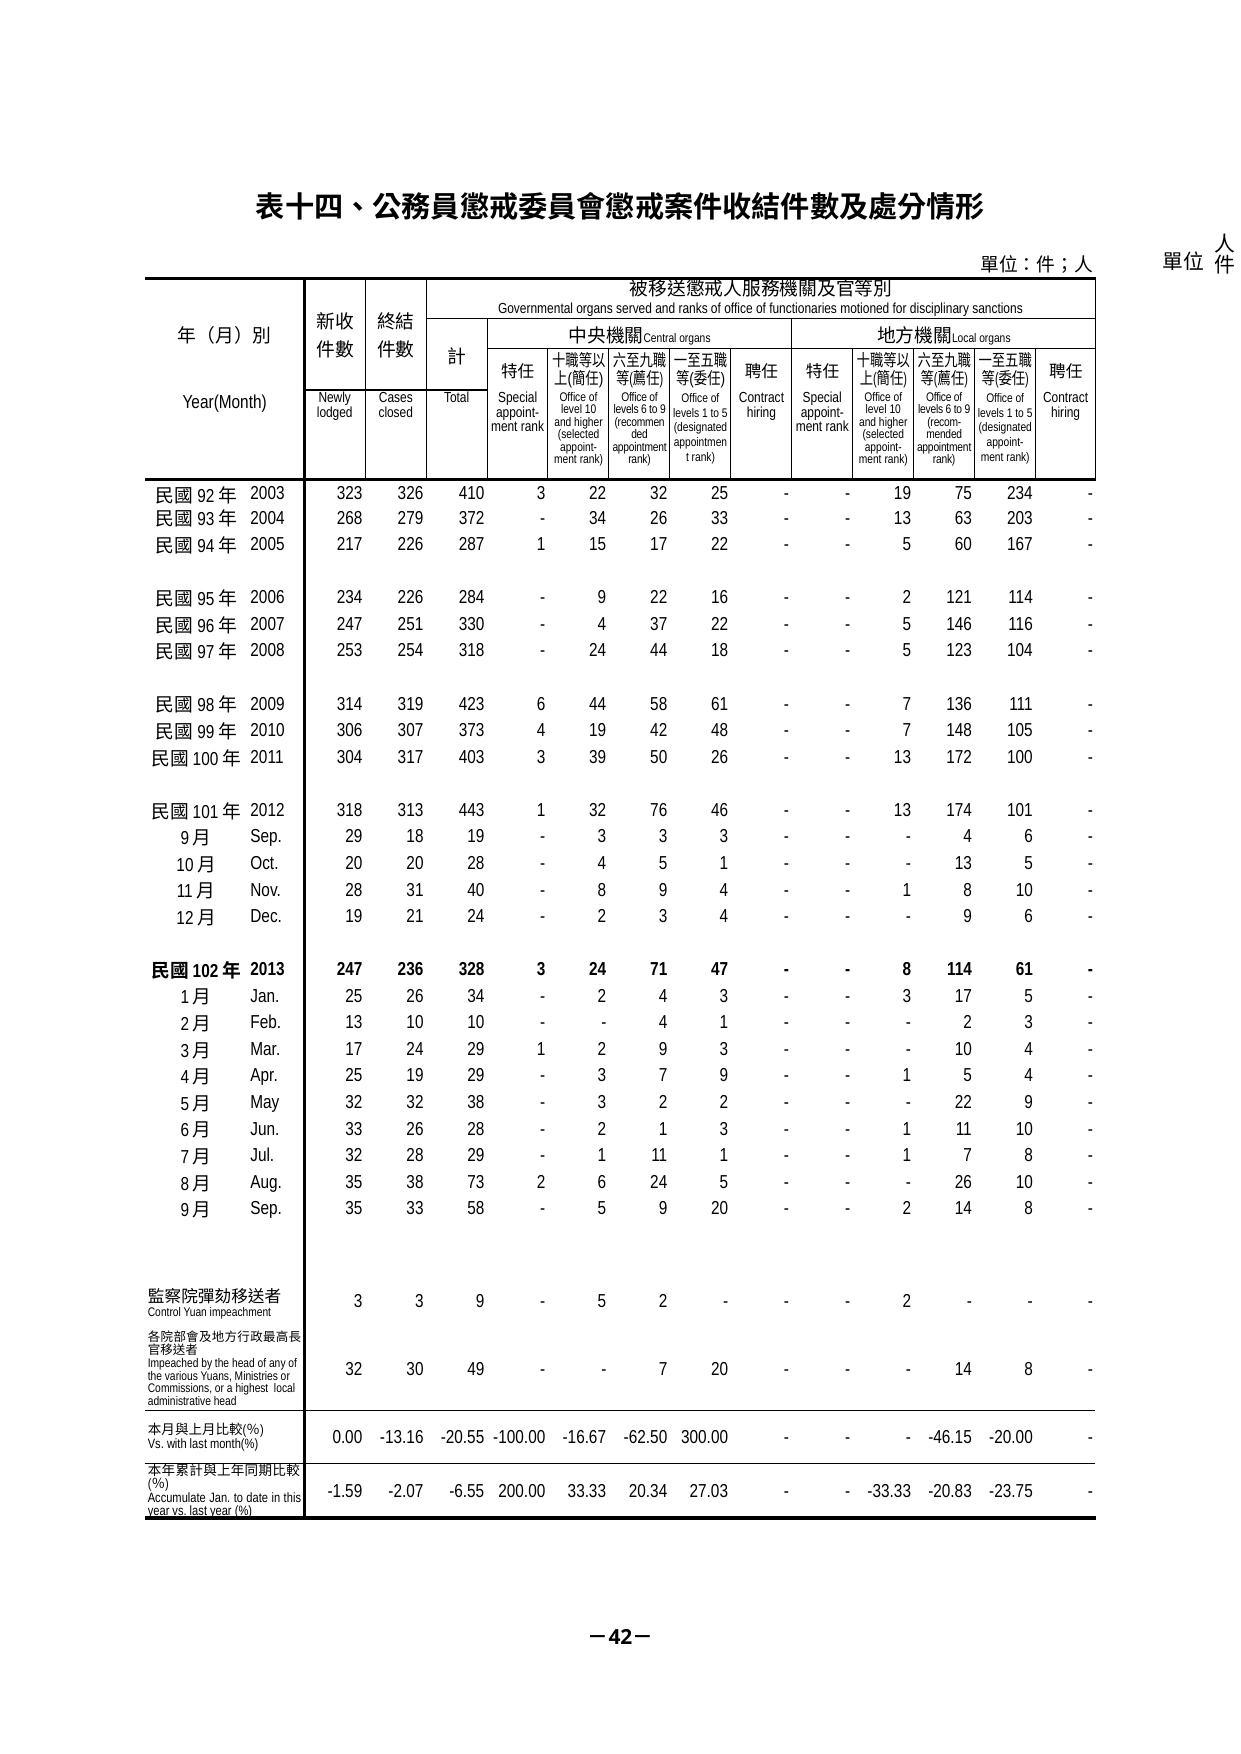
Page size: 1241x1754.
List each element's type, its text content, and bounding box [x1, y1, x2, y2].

table_cell -100.00 [487, 1411, 548, 1463]
table_cell 47 [670, 956, 731, 982]
table_cell 20 [670, 1328, 731, 1410]
table_cell 251 [365, 610, 426, 637]
table_cell 8月 [145, 1168, 247, 1195]
table_cell 18 [365, 823, 426, 849]
table_cell - [792, 1089, 853, 1115]
table_cell 22 [670, 531, 731, 557]
table_header 終結件數 [366, 280, 426, 389]
table_cell 10 [975, 1115, 1035, 1142]
table_cell - [792, 1411, 853, 1463]
table_cell - [670, 1274, 731, 1327]
table_cell - [1035, 903, 1096, 929]
table_cell 4 [670, 876, 731, 902]
table_cell 22 [914, 1089, 974, 1115]
table_cell 22 [548, 481, 609, 504]
table_cell [247, 1248, 303, 1274]
table_cell [145, 770, 247, 796]
text 表十四、公務員懲戒委員會懲戒案件收結件數及處分情形 [148, 183, 1092, 225]
table_cell 2011 [247, 743, 303, 770]
table_cell Jul. [247, 1142, 303, 1168]
table_cell 44 [609, 637, 670, 663]
table_cell - [792, 531, 853, 557]
table_cell [1035, 557, 1096, 584]
table_cell [914, 770, 974, 796]
table_cell 1 [670, 849, 731, 876]
table_cell 136 [914, 690, 974, 717]
table_cell 24 [548, 637, 609, 663]
table_cell - [853, 1035, 913, 1062]
table_cell - [731, 796, 792, 823]
table_cell 3月 [145, 1035, 247, 1062]
table_cell - [487, 584, 548, 610]
table_cell Jun. [247, 1115, 303, 1142]
table_cell [670, 929, 731, 956]
table_cell [792, 664, 853, 690]
table_cell [975, 664, 1035, 690]
table_cell - [1035, 1410, 1096, 1463]
table_cell 372 [426, 504, 487, 531]
table_cell Special appoint- ment rank [488, 389, 547, 477]
table_cell 六至九職等(薦任) [609, 349, 669, 389]
table_cell - [792, 849, 853, 876]
table_cell [731, 1221, 792, 1248]
table_cell - [731, 690, 792, 717]
table_cell 2003 [247, 481, 303, 504]
table_cell [1035, 929, 1096, 956]
table_cell - [853, 1009, 913, 1035]
table_cell 民國 95年 [145, 584, 247, 610]
table_cell 5月 [145, 1089, 247, 1115]
table_cell 2月 [145, 1009, 247, 1035]
table_cell [306, 1221, 365, 1248]
table_cell 284 [426, 584, 487, 610]
table_cell 443 [426, 796, 487, 823]
table_cell 304 [306, 743, 365, 770]
table_cell [670, 664, 731, 690]
table_cell 3 [548, 1089, 609, 1115]
table_cell -20.00 [975, 1411, 1035, 1463]
table_cell 19 [853, 481, 913, 504]
table_cell 13 [914, 849, 974, 876]
table_cell 2 [853, 584, 913, 610]
table_cell 民國 98年 [145, 690, 247, 717]
table_cell 20.34 [609, 1464, 670, 1516]
table_cell [670, 1248, 731, 1274]
table_cell 19 [365, 1062, 426, 1088]
table_cell - [792, 1142, 853, 1168]
table_cell - [487, 876, 548, 902]
table_cell 22 [670, 610, 731, 637]
table_cell - [731, 1035, 792, 1062]
table_cell [426, 929, 487, 956]
table_cell - [914, 1274, 974, 1327]
table_cell 71 [609, 956, 670, 982]
table_cell 6 [487, 690, 548, 717]
table_cell [853, 557, 913, 584]
table_cell [487, 557, 548, 584]
text [1162, 270, 1240, 277]
table_cell [365, 929, 426, 956]
table_cell -20.83 [914, 1464, 974, 1516]
table_cell 75 [914, 481, 974, 504]
table_cell 3 [853, 982, 913, 1009]
table_cell 40 [426, 876, 487, 902]
table_cell 28 [306, 876, 365, 902]
table_cell Year(Month) [145, 389, 303, 477]
table_cell 105 [975, 717, 1035, 743]
table_cell 226 [365, 531, 426, 557]
table_cell Total [427, 391, 487, 477]
table_cell 234 [975, 481, 1035, 504]
table_cell - [792, 1168, 853, 1195]
table_cell - [792, 1274, 853, 1327]
table_cell 9 [670, 1062, 731, 1088]
table_cell - [548, 1328, 609, 1410]
table_cell -2.07 [365, 1464, 426, 1516]
table_cell 2 [609, 1274, 670, 1327]
table_cell - [792, 876, 853, 902]
table_cell 本年累計與上年同期比較(％) Accumulate Jan. to date in this year vs. last year (%) [145, 1464, 303, 1516]
table_cell - [792, 1195, 853, 1221]
table_cell [792, 557, 853, 584]
table_cell - [487, 823, 548, 849]
table_cell 32 [306, 1089, 365, 1115]
table_cell May [247, 1089, 303, 1115]
table_cell 3 [487, 743, 548, 770]
table_cell [365, 557, 426, 584]
table_cell - [1035, 1328, 1096, 1410]
table_cell 9 [914, 903, 974, 929]
table_cell [426, 557, 487, 584]
table_cell 3 [975, 1009, 1035, 1035]
table_cell 21 [365, 903, 426, 929]
table_cell [306, 1248, 365, 1274]
table_cell 26 [914, 1168, 974, 1195]
table_cell 7 [914, 1142, 974, 1168]
table_cell 民國 92年 [145, 481, 247, 504]
table_cell 2 [670, 1089, 731, 1115]
table_cell 49 [426, 1328, 487, 1410]
table_cell Office of levels 6 to 9 (recommended appointment rank) [609, 389, 669, 477]
table_cell 2010 [247, 717, 303, 743]
table_cell [731, 929, 792, 956]
table_cell 5 [975, 849, 1035, 876]
table_cell [853, 770, 913, 796]
table_cell 5 [914, 1062, 974, 1088]
table_cell 5 [975, 982, 1035, 1009]
table_cell - [792, 690, 853, 717]
table_cell 2005 [247, 531, 303, 557]
table_cell 46 [670, 796, 731, 823]
table_cell 5 [670, 1168, 731, 1195]
table_cell 3 [365, 1274, 426, 1327]
table_cell - [731, 823, 792, 849]
table_cell 3 [670, 1035, 731, 1062]
table_cell [548, 1221, 609, 1248]
table_cell 29 [306, 823, 365, 849]
table_cell 200.00 [487, 1464, 548, 1516]
table_cell - [792, 1062, 853, 1088]
table_cell [975, 929, 1035, 956]
table_cell 15 [548, 531, 609, 557]
table_cell 5 [853, 610, 913, 637]
table_cell 226 [365, 584, 426, 610]
table_cell 10 [426, 1009, 487, 1035]
table_cell 2004 [247, 504, 303, 531]
table_cell 9 [975, 1089, 1035, 1115]
table_header 年（月）別 [145, 280, 303, 389]
table_cell 328 [426, 956, 487, 982]
table_cell 4 [670, 903, 731, 929]
table_cell 60 [914, 531, 974, 557]
table_cell 7 [853, 690, 913, 717]
table_cell [548, 664, 609, 690]
table_cell - [1035, 743, 1096, 770]
text 單位： [1162, 245, 1212, 270]
table_cell - [487, 1062, 548, 1088]
table_cell -1.59 [306, 1464, 365, 1516]
table_cell 2 [487, 1168, 548, 1195]
table_cell 8 [853, 956, 913, 982]
table_cell - [731, 584, 792, 610]
table_cell - [731, 1142, 792, 1168]
table_cell - [792, 1328, 853, 1410]
table_cell 50 [609, 743, 670, 770]
table_cell 2 [853, 1274, 913, 1327]
table_cell 31 [365, 876, 426, 902]
table_cell 十職等以上(簡任) [548, 349, 608, 389]
table_cell 307 [365, 717, 426, 743]
table_cell [487, 1221, 548, 1248]
table_cell - [731, 1089, 792, 1115]
table_cell 聘任 [1036, 349, 1095, 389]
table_cell 一至五職等(委任) [670, 349, 730, 389]
table_cell 101 [975, 796, 1035, 823]
table_cell - [792, 1464, 853, 1516]
table_cell 17 [609, 531, 670, 557]
table_cell - [1035, 610, 1096, 637]
table_cell - [1035, 1463, 1096, 1516]
table_cell 1 [609, 1115, 670, 1142]
table_cell - [731, 982, 792, 1009]
table_cell 2 [914, 1009, 974, 1035]
table_cell 403 [426, 743, 487, 770]
table_cell 3 [487, 956, 548, 982]
table_cell Nov. [247, 876, 303, 902]
table_cell 7月 [145, 1142, 247, 1168]
table_cell - [792, 1115, 853, 1142]
table_cell 234 [306, 584, 365, 610]
table_cell - [853, 903, 913, 929]
table_cell 29 [426, 1062, 487, 1088]
table_cell 17 [914, 982, 974, 1009]
table_cell 27.03 [670, 1464, 731, 1516]
table_cell Office of levels 1 to 5 (designated appoint- ment rank) [975, 389, 1035, 477]
text 人件 [1212, 233, 1240, 276]
table_cell [487, 770, 548, 796]
table_cell - [1035, 956, 1096, 982]
table_cell [145, 1248, 247, 1274]
table_cell - [731, 1168, 792, 1195]
table_cell 13 [306, 1009, 365, 1035]
table_cell 247 [306, 610, 365, 637]
table_cell - [792, 637, 853, 663]
table_cell 3 [609, 823, 670, 849]
table_cell 9月 [145, 1195, 247, 1221]
table_cell - [487, 903, 548, 929]
table_cell -20.55 [426, 1411, 487, 1463]
table_cell 2 [548, 903, 609, 929]
table_cell 61 [975, 956, 1035, 982]
table_cell - [731, 876, 792, 902]
table_cell - [731, 1274, 792, 1327]
table_cell 38 [365, 1168, 426, 1195]
table_cell [247, 1221, 303, 1248]
table_cell 2 [609, 1089, 670, 1115]
table_cell 330 [426, 610, 487, 637]
table_cell - [487, 610, 548, 637]
table_cell [609, 664, 670, 690]
table_cell 一至五職等(委任) [975, 349, 1035, 389]
table_cell 30 [365, 1328, 426, 1410]
table_cell 18 [670, 637, 731, 663]
table_cell [1035, 1248, 1096, 1274]
table_cell Contract hiring [1036, 389, 1095, 477]
table_cell 2 [548, 1035, 609, 1062]
table_cell - [792, 956, 853, 982]
table_cell 監察院彈劾移送者 Control Yuan impeachment [145, 1274, 303, 1327]
table_cell 民國 94年 [145, 531, 247, 557]
table_cell 28 [426, 849, 487, 876]
table_cell - [731, 504, 792, 531]
table_cell 146 [914, 610, 974, 637]
table_cell - [1035, 1009, 1096, 1035]
table_cell 167 [975, 531, 1035, 557]
table_cell [670, 557, 731, 584]
table_cell 58 [609, 690, 670, 717]
table_cell 317 [365, 743, 426, 770]
table_cell - [1035, 982, 1096, 1009]
table_cell Dec. [247, 903, 303, 929]
table_cell 318 [306, 796, 365, 823]
table_cell 5 [548, 1274, 609, 1327]
table_cell [548, 770, 609, 796]
table_cell Office of levels 6 to 9 (recom- mended appointment rank) [914, 389, 974, 477]
table_cell [914, 929, 974, 956]
table_cell 26 [365, 982, 426, 1009]
table_cell - [548, 1009, 609, 1035]
table_cell 114 [975, 584, 1035, 610]
table_cell 2 [548, 982, 609, 1009]
table_cell 8 [914, 876, 974, 902]
table_cell 8 [975, 1195, 1035, 1221]
table_cell 300.00 [670, 1411, 731, 1463]
table_cell 19 [426, 823, 487, 849]
table_cell [914, 557, 974, 584]
table_cell 1 [670, 1009, 731, 1035]
table_cell 203 [975, 504, 1035, 531]
table_cell Office of levels 1 to 5 (designated appointment rank) [670, 389, 730, 477]
table_cell - [731, 849, 792, 876]
table_cell Jan. [247, 982, 303, 1009]
table_cell Contract hiring [731, 389, 791, 477]
table_cell 特任 [488, 349, 547, 389]
table_cell 25 [306, 982, 365, 1009]
table_cell [365, 1248, 426, 1274]
table_cell 13 [853, 796, 913, 823]
table_cell 61 [670, 690, 731, 717]
table_cell [247, 929, 303, 956]
table_cell -6.55 [426, 1464, 487, 1516]
table_cell 254 [365, 637, 426, 663]
table_cell - [1035, 1089, 1096, 1115]
table_cell 306 [306, 717, 365, 743]
table_cell 32 [306, 1142, 365, 1168]
table_cell 1 [548, 1142, 609, 1168]
table_cell 19 [306, 903, 365, 929]
table_cell 民國102年 [145, 956, 247, 982]
table_cell 民國 93年 [145, 504, 247, 531]
table_cell 25 [670, 481, 731, 504]
table_cell 10 [975, 1168, 1035, 1195]
table_cell [914, 1248, 974, 1274]
table_cell [731, 1248, 792, 1274]
table_cell 聘任 [731, 349, 791, 389]
table_cell Aug. [247, 1168, 303, 1195]
table_cell 1 [670, 1142, 731, 1168]
table_cell 29 [426, 1035, 487, 1062]
table_cell - [1035, 823, 1096, 849]
table_cell 34 [548, 504, 609, 531]
table_cell - [1035, 717, 1096, 743]
table_cell [853, 1248, 913, 1274]
table_cell - [1035, 504, 1096, 531]
table_cell 22 [609, 584, 670, 610]
table_cell 1 [853, 1115, 913, 1142]
table_cell - [731, 903, 792, 929]
table_cell 279 [365, 504, 426, 531]
table_cell 44 [548, 690, 609, 717]
table_cell - [1035, 584, 1096, 610]
table_cell [792, 1248, 853, 1274]
table_cell - [731, 717, 792, 743]
table_cell 十職等以上(簡任) [853, 349, 913, 389]
table_cell [145, 664, 247, 690]
table_cell 73 [426, 1168, 487, 1195]
table_cell - [853, 823, 913, 849]
table_cell - [731, 1115, 792, 1142]
table_cell 1月 [145, 982, 247, 1009]
table_cell 26 [365, 1115, 426, 1142]
table_cell 10月 [145, 849, 247, 876]
table_cell 26 [670, 743, 731, 770]
table_cell 100 [975, 743, 1035, 770]
table_cell - [731, 1062, 792, 1088]
table_cell - [1035, 876, 1096, 902]
table_cell -13.16 [365, 1411, 426, 1463]
table_cell 33 [306, 1115, 365, 1142]
table_cell [853, 1221, 913, 1248]
table_cell 20 [670, 1195, 731, 1221]
table_cell 9 [426, 1274, 487, 1327]
table_cell [145, 1221, 247, 1248]
table_cell - [731, 531, 792, 557]
table_cell [792, 770, 853, 796]
table_cell -23.75 [975, 1464, 1035, 1516]
table_cell [145, 557, 247, 584]
table_cell - [731, 743, 792, 770]
table_cell 0.00 [306, 1411, 365, 1463]
table_cell 2008 [247, 637, 303, 663]
table_cell [487, 664, 548, 690]
table_cell - [1035, 1195, 1096, 1221]
table_cell Newly lodged [306, 391, 365, 477]
table_cell 4 [609, 982, 670, 1009]
table_cell 4 [609, 1009, 670, 1035]
table_cell 35 [306, 1195, 365, 1221]
table_cell 76 [609, 796, 670, 823]
table_cell 6 [975, 903, 1035, 929]
table_cell - [1035, 637, 1096, 663]
table_cell - [731, 610, 792, 637]
table_cell [670, 770, 731, 796]
table_cell [975, 1248, 1035, 1274]
table_cell 民國101年 [145, 796, 247, 823]
table_cell - [487, 1115, 548, 1142]
table_cell 38 [426, 1089, 487, 1115]
table_cell 2 [853, 1195, 913, 1221]
table_cell 26 [609, 504, 670, 531]
table_cell [914, 664, 974, 690]
table_cell - [853, 1328, 913, 1410]
table_cell - [731, 1195, 792, 1221]
table_cell Cases closed [366, 391, 426, 477]
table_cell [487, 929, 548, 956]
table_cell 4 [975, 1062, 1035, 1088]
table_cell [975, 770, 1035, 796]
table_cell 3 [487, 481, 548, 504]
table_cell 247 [306, 956, 365, 982]
table_cell [306, 770, 365, 796]
table_cell 1 [487, 531, 548, 557]
table_cell [548, 557, 609, 584]
table_cell 4月 [145, 1062, 247, 1088]
table_cell 29 [426, 1142, 487, 1168]
table_cell [1035, 664, 1096, 690]
table_cell 1 [487, 796, 548, 823]
table_cell 24 [609, 1168, 670, 1195]
table_cell [853, 664, 913, 690]
table_cell 3 [548, 1062, 609, 1088]
table_cell 地方機關Local organs [792, 319, 1095, 347]
table_cell [792, 929, 853, 956]
table_cell 9 [609, 1035, 670, 1062]
table_cell 253 [306, 637, 365, 663]
table_cell 13 [853, 743, 913, 770]
table_cell - [792, 610, 853, 637]
table_cell [609, 557, 670, 584]
table_cell Feb. [247, 1009, 303, 1035]
table_cell -33.33 [853, 1464, 913, 1516]
table_cell - [792, 584, 853, 610]
table_cell 中央機關Central organs [488, 319, 791, 347]
table_cell -46.15 [914, 1411, 974, 1463]
table_cell - [487, 1328, 548, 1410]
table_cell 39 [548, 743, 609, 770]
text 單位：件；人 [148, 249, 1092, 277]
table_cell 323 [306, 481, 365, 504]
table_cell 104 [975, 637, 1035, 663]
table_cell 13 [853, 504, 913, 531]
table_cell Sep. [247, 1195, 303, 1221]
table_cell 32 [306, 1328, 365, 1410]
table_header 被移送懲戒人服務機關及官等別 Governmental organs served and ranks of office of functionaries motioned for disciplinary sanctions [427, 280, 1095, 318]
table_cell 8 [975, 1142, 1035, 1168]
table_cell 各院部會及地方行政最高長官移送者 Impeached by the head of any of the various Yuans, Ministries or Commissions, or a highest local administrative head [145, 1328, 303, 1410]
table_cell 5 [548, 1195, 609, 1221]
table_cell 48 [670, 717, 731, 743]
table_cell - [731, 1328, 792, 1410]
table_cell [306, 664, 365, 690]
table_cell 4 [914, 823, 974, 849]
table_cell Oct. [247, 849, 303, 876]
table_cell [1035, 770, 1096, 796]
table_cell Special appoint- ment rank [792, 389, 852, 477]
table_cell 236 [365, 956, 426, 982]
table_cell 319 [365, 690, 426, 717]
table_cell 8 [975, 1328, 1035, 1410]
table_cell 121 [914, 584, 974, 610]
table_cell - [731, 1464, 792, 1516]
table_cell 33 [670, 504, 731, 531]
table_cell 24 [548, 956, 609, 982]
table_cell 1 [853, 1062, 913, 1088]
table_cell 14 [914, 1328, 974, 1410]
table_cell 34 [426, 982, 487, 1009]
table_cell 16 [670, 584, 731, 610]
table_cell 111 [975, 690, 1035, 717]
table_cell 326 [365, 481, 426, 504]
table_cell [365, 770, 426, 796]
table_cell - [487, 1195, 548, 1221]
table_cell 5 [609, 849, 670, 876]
table_cell 1 [487, 1035, 548, 1062]
table_cell [792, 1221, 853, 1248]
table_cell - [487, 1142, 548, 1168]
table_cell 217 [306, 531, 365, 557]
table_cell [365, 1221, 426, 1248]
table_cell 123 [914, 637, 974, 663]
table_cell - [1035, 1115, 1096, 1142]
table_cell - [487, 1274, 548, 1327]
table_cell Office of level 10 and higher (selected appoint- ment rank) [548, 389, 608, 477]
table_cell [426, 1248, 487, 1274]
table_cell [548, 1248, 609, 1274]
table_cell 11月 [145, 876, 247, 902]
table_cell [853, 929, 913, 956]
table_cell - [1035, 481, 1096, 504]
table_cell - [487, 637, 548, 663]
table_cell 33.33 [548, 1464, 609, 1516]
table_cell - [487, 1009, 548, 1035]
table_cell - [1035, 1274, 1096, 1327]
table_cell 2007 [247, 610, 303, 637]
table_cell -16.67 [548, 1411, 609, 1463]
table_cell [145, 929, 247, 956]
table_cell - [1035, 849, 1096, 876]
table_cell 2 [548, 1115, 609, 1142]
table_cell - [1035, 1035, 1096, 1062]
table_cell 3 [306, 1274, 365, 1327]
table_cell - [1035, 796, 1096, 823]
table_cell 3 [548, 823, 609, 849]
table_cell [426, 664, 487, 690]
table_cell 32 [609, 481, 670, 504]
table_cell [247, 557, 303, 584]
table_cell 2009 [247, 690, 303, 717]
table_cell 2013 [247, 956, 303, 982]
table_cell [975, 557, 1035, 584]
table_cell 12月 [145, 903, 247, 929]
table_cell 5 [853, 637, 913, 663]
table_cell 2006 [247, 584, 303, 610]
table_cell - [792, 1009, 853, 1035]
table_cell 4 [548, 610, 609, 637]
table_cell [609, 770, 670, 796]
table_cell - [975, 1274, 1035, 1327]
table_cell 58 [426, 1195, 487, 1221]
table_cell 9 [609, 1195, 670, 1221]
table_cell 4 [975, 1035, 1035, 1062]
table_cell 63 [914, 504, 974, 531]
table_cell 287 [426, 531, 487, 557]
table_cell [731, 557, 792, 584]
table_cell [306, 929, 365, 956]
table_cell 10 [914, 1035, 974, 1062]
table_cell 423 [426, 690, 487, 717]
table_cell Sep. [247, 823, 303, 849]
table_cell - [853, 849, 913, 876]
table_cell 148 [914, 717, 974, 743]
table_cell 3 [670, 823, 731, 849]
table_cell 本月與上月比較(％) Vs. with last month(%) [145, 1411, 303, 1463]
table_cell 33 [365, 1195, 426, 1221]
table_cell 32 [365, 1089, 426, 1115]
table_cell 9 [609, 876, 670, 902]
table_cell 6 [548, 1168, 609, 1195]
table_cell 373 [426, 717, 487, 743]
table_cell [426, 1221, 487, 1248]
table_cell Apr. [247, 1062, 303, 1088]
table_cell [731, 664, 792, 690]
table_cell 172 [914, 743, 974, 770]
table_cell 42 [609, 717, 670, 743]
table_cell 9月 [145, 823, 247, 849]
table_cell 民國 96年 [145, 610, 247, 637]
table_cell 318 [426, 637, 487, 663]
table_cell - [853, 1089, 913, 1115]
table_cell [609, 1248, 670, 1274]
table_cell [365, 664, 426, 690]
table_cell 9 [548, 584, 609, 610]
table_cell 11 [914, 1115, 974, 1142]
table_cell 37 [609, 610, 670, 637]
table_cell 25 [306, 1062, 365, 1088]
table_cell - [853, 1168, 913, 1195]
table_cell [975, 1221, 1035, 1248]
table_cell 六至九職等(薦任) [914, 349, 974, 389]
table_cell - [1035, 1062, 1096, 1088]
table_cell - [731, 1009, 792, 1035]
table_cell - [731, 956, 792, 982]
table_cell 20 [365, 849, 426, 876]
table_cell - [853, 1411, 913, 1463]
table_cell 3 [670, 1115, 731, 1142]
table_cell 5 [853, 531, 913, 557]
table_cell 3 [609, 903, 670, 929]
table_cell Mar. [247, 1035, 303, 1062]
table_cell - [487, 504, 548, 531]
table_cell 314 [306, 690, 365, 717]
table_cell 268 [306, 504, 365, 531]
table_cell - [1035, 1168, 1096, 1195]
table_cell - [792, 903, 853, 929]
table_cell Office of level 10 and higher (selected appoint- ment rank) [853, 389, 913, 477]
table_cell - [792, 823, 853, 849]
table_cell [487, 1248, 548, 1274]
table_cell [1035, 1221, 1096, 1248]
table_cell 19 [548, 717, 609, 743]
table_cell 7 [609, 1062, 670, 1088]
table_header 新收件數 [306, 280, 365, 389]
table_cell 民國 99年 [145, 717, 247, 743]
table_cell 28 [365, 1142, 426, 1168]
table_cell [306, 557, 365, 584]
table_cell 特任 [792, 349, 852, 389]
table_cell 4 [548, 849, 609, 876]
table_cell 35 [306, 1168, 365, 1195]
table_cell 114 [914, 956, 974, 982]
table_cell - [792, 796, 853, 823]
table_cell 32 [548, 796, 609, 823]
table_cell 計 [427, 319, 487, 389]
table_cell 6 [975, 823, 1035, 849]
table_cell - [1035, 531, 1096, 557]
table_cell 民國100年 [145, 743, 247, 770]
table_cell 2012 [247, 796, 303, 823]
table_cell 8 [548, 876, 609, 902]
table_cell - [792, 481, 853, 504]
table_cell [609, 929, 670, 956]
table_cell 10 [365, 1009, 426, 1035]
table_cell 116 [975, 610, 1035, 637]
table_cell [426, 770, 487, 796]
table_cell -62.50 [609, 1411, 670, 1463]
table_cell [247, 770, 303, 796]
table_cell - [1035, 1142, 1096, 1168]
table_cell 174 [914, 796, 974, 823]
table_cell 11 [609, 1142, 670, 1168]
table_cell 7 [609, 1328, 670, 1410]
table_cell - [731, 1411, 792, 1463]
table_cell - [487, 1089, 548, 1115]
table_cell 1 [853, 1142, 913, 1168]
table_cell - [792, 717, 853, 743]
table_cell - [487, 982, 548, 1009]
table_cell 7 [853, 717, 913, 743]
table_cell 6月 [145, 1115, 247, 1142]
table_cell 24 [426, 903, 487, 929]
table_cell - [731, 637, 792, 663]
table_cell 14 [914, 1195, 974, 1221]
table_cell [731, 770, 792, 796]
table_cell - [1035, 690, 1096, 717]
table_cell 4 [487, 717, 548, 743]
table_cell - [792, 504, 853, 531]
table_cell - [487, 849, 548, 876]
table_cell - [792, 1035, 853, 1062]
table_cell 1 [853, 876, 913, 902]
table_cell 17 [306, 1035, 365, 1062]
table_cell 410 [426, 481, 487, 504]
table_cell - [792, 982, 853, 1009]
table_cell 20 [306, 849, 365, 876]
table_cell 10 [975, 876, 1035, 902]
table_cell [914, 1221, 974, 1248]
table_cell [548, 929, 609, 956]
table_cell 3 [670, 982, 731, 1009]
table_cell 民國 97年 [145, 637, 247, 663]
table_cell [609, 1221, 670, 1248]
table_cell 313 [365, 796, 426, 823]
table_cell - [792, 743, 853, 770]
table_cell 24 [365, 1035, 426, 1062]
table_cell 28 [426, 1115, 487, 1142]
table_cell - [731, 481, 792, 504]
table_cell [247, 664, 303, 690]
table_cell [670, 1221, 731, 1248]
